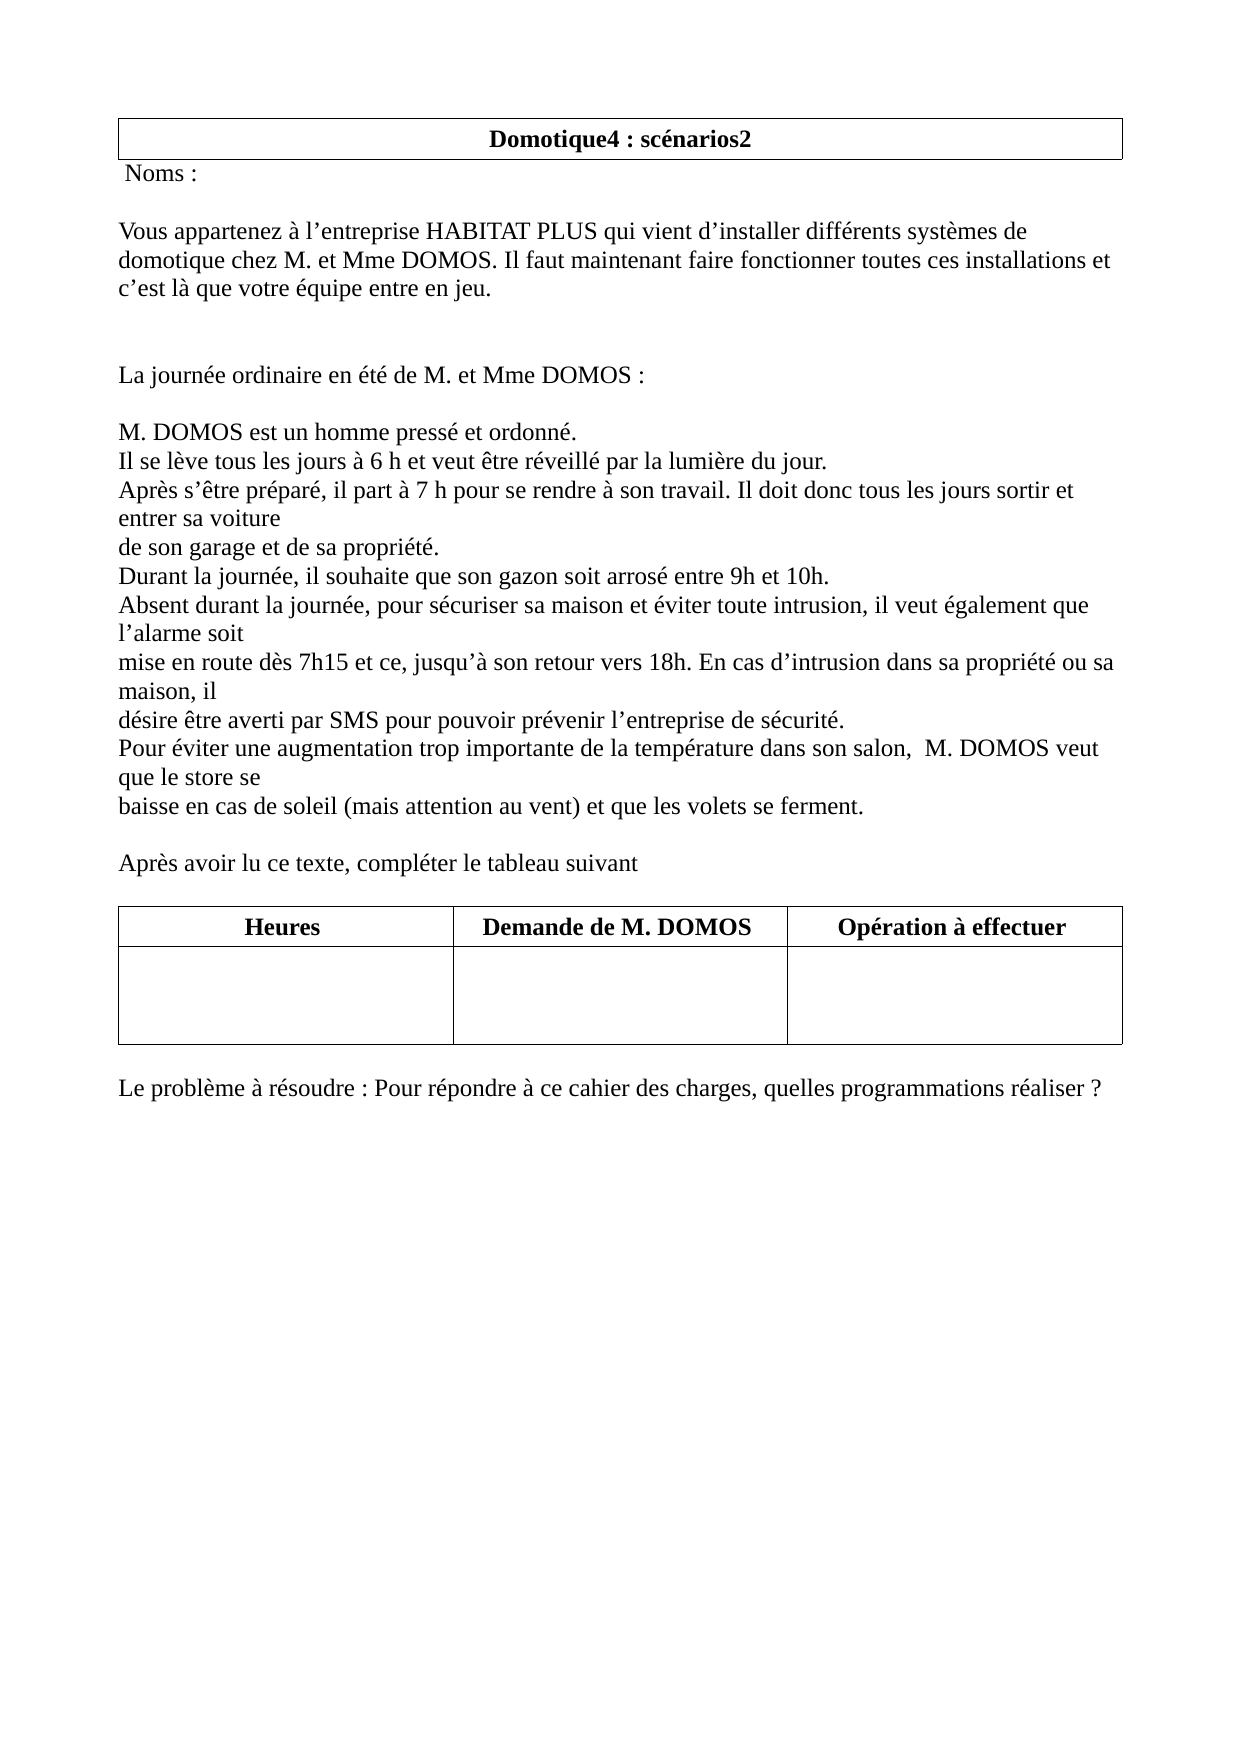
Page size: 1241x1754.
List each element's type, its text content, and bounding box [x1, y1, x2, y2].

text Le problème à résoudre : Pour répondre à ce cahier des charges, quelles programmations réaliser ? [118, 1073, 1122, 1102]
text Absent durant la journée, pour sécuriser sa maison et éviter toute intrusion, il veut également que l’alarme soit [118, 590, 1122, 647]
table_cell [119, 947, 453, 1044]
text mise en route dès 7h15 et ce, jusqu’à son retour vers 18h. En cas d’intrusion dans sa propriété ou sa maison, il [118, 647, 1122, 705]
text M. DOMOS est un homme pressé et ordonné. [118, 417, 1122, 446]
text Il se lève tous les jours à 6 h et veut être réveillé par la lumière du jour. [118, 446, 1122, 475]
table_header Domotique4 : scénarios2 [119, 119, 1122, 158]
text désire être averti par SMS pour pouvoir prévenir l’entreprise de sécurité. [118, 705, 1122, 733]
table_cell [454, 947, 787, 1044]
table_header Demande de M. DOMOS [454, 907, 787, 946]
text Après avoir lu ce texte, compléter le tableau suivant [118, 848, 1122, 877]
table_header Opération à effectuer [788, 907, 1122, 946]
text baisse en cas de soleil (mais attention au vent) et que les volets se ferment. [118, 791, 1122, 820]
text Pour éviter une augmentation trop importante de la température dans son salon, M. DOMOS veut que le store se [118, 733, 1122, 791]
text c’est là que votre équipe entre en jeu. [118, 273, 1122, 302]
text Durant la journée, il souhaite que son gazon soit arrosé entre 9h et 10h. [118, 561, 1122, 590]
text Vous appartenez à l’entreprise HABITAT PLUS qui vient d’installer différents systèmes de domotique chez M. et Mme DOMOS. Il faut maintenant faire fonctionner toutes ces installations et [118, 216, 1122, 273]
text de son garage et de sa propriété. [118, 532, 1122, 561]
text La journée ordinaire en été de M. et Mme DOMOS : [118, 360, 1122, 388]
table_cell [788, 947, 1122, 1044]
table_header Heures [119, 907, 453, 946]
text Après s’être préparé, il part à 7 h pour se rendre à son travail. Il doit donc tous les jours sortir et entrer sa voiture [118, 475, 1122, 532]
text Noms : [118, 160, 1122, 187]
